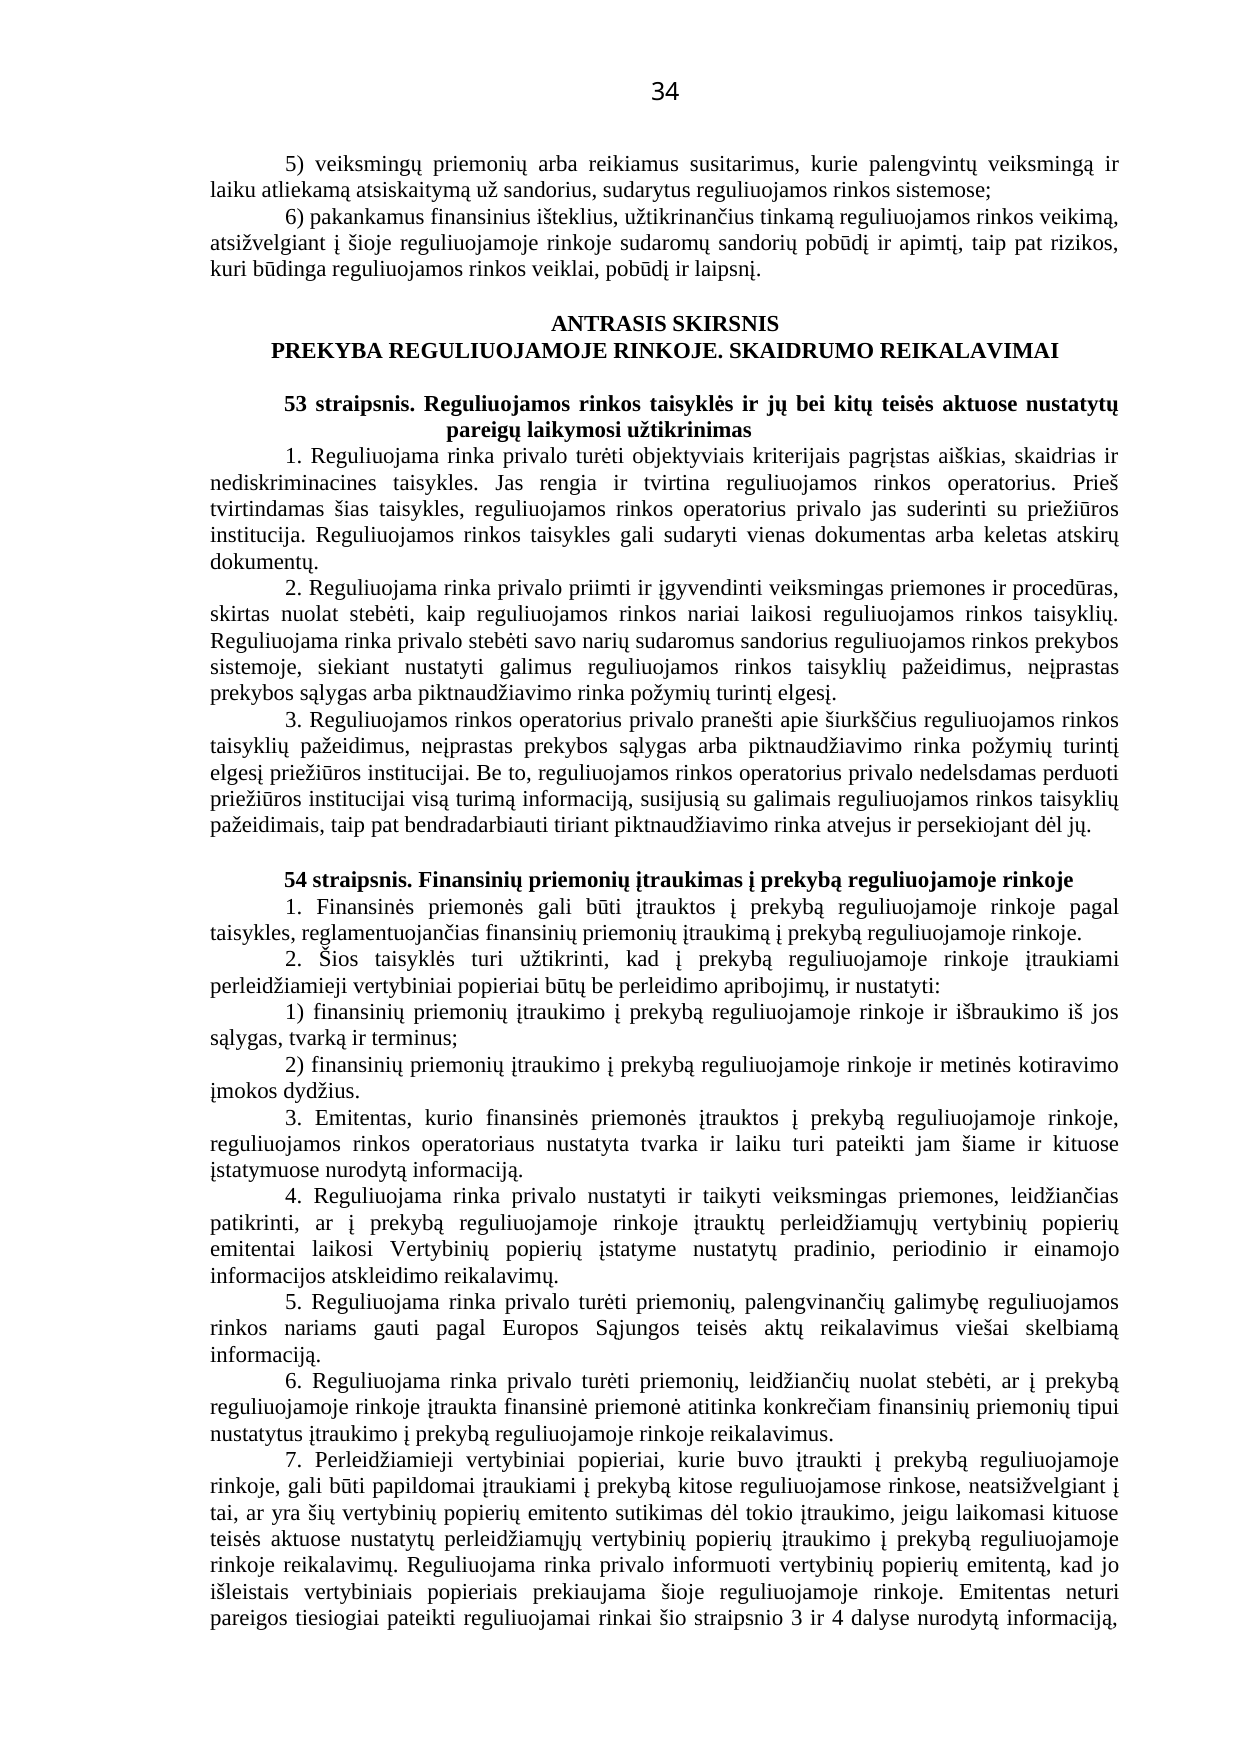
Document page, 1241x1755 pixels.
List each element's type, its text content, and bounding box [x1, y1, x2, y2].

text 2) finansinių priemonių įtraukimo į prekybą reguliuojamoje rinkoje ir metinės kotiravimo įmokos dydžius. [210, 1051, 1120, 1103]
text 2. Reguliuojama rinka privalo priimti ir įgyvendinti veiksmingas priemones ir procedūras, skirtas nuolat stebėti, kaip reguliuojamos rinkos nariai laikosi reguliuojamos rinkos taisyklių. Reguliuojama rinka privalo stebėti savo narių sudaromus sandorius reguliuojamos rinkos prekybos sistemoje, siekiant nustatyti galimus reguliuojamos rinkos taisyklių pažeidimus, neįprastas prekybos sąlygas arba piktnaudžiavimo rinka požymių turintį elgesį. [210, 574, 1120, 706]
text 1) finansinių priemonių įtraukimo į prekybą reguliuojamoje rinkoje ir išbraukimo iš jos sąlygas, tvarką ir terminus; [210, 998, 1120, 1051]
text 4. Reguliuojama rinka privalo nustatyti ir taikyti veiksmingas priemones, leidžiančias patikrinti, ar į prekybą reguliuojamoje rinkoje įtrauktų perleidžiamųjų vertybinių popierių emitentai laikosi Vertybinių popierių įstatyme nustatytų pradinio, periodinio ir einamojo informacijos atskleidimo reikalavimų. [210, 1183, 1120, 1288]
text 6. Reguliuojama rinka privalo turėti priemonių, leidžiančių nuolat stebėti, ar į prekybą reguliuojamoje rinkoje įtraukta finansinė priemonė atitinka konkrečiam finansinių priemonių tipui nustatytus įtraukimo į prekybą reguliuojamoje rinkoje reikalavimus. [210, 1367, 1120, 1446]
text PREKYBA REGULIUOJAMOJE RINKOJE. SKAIDRUMO REIKALAVIMAI [210, 337, 1120, 363]
text 53 straipsnis. Reguliuojamos rinkos taisyklės ir jų bei kitų teisės aktuose nustatytų pareigų laikymosi užtikrinimas [284, 389, 1120, 442]
text 1. Reguliuojama rinka privalo turėti objektyviais kriterijais pagrįstas aiškias, skaidrias ir nediskriminacines taisykles. Jas rengia ir tvirtina reguliuojamos rinkos operatorius. Prieš tvirtindamas šias taisykles, reguliuojamos rinkos operatorius privalo jas suderinti su priežiūros institucija. Reguliuojamos rinkos taisykles gali sudaryti vienas dokumentas arba keletas atskirų dokumentų. [210, 442, 1120, 574]
text ANTRASIS SKIRSNIS [210, 311, 1120, 337]
text 3. Emitentas, kurio finansinės priemonės įtrauktos į prekybą reguliuojamoje rinkoje, reguliuojamos rinkos operatoriaus nustatyta tvarka ir laiku turi pateikti jam šiame ir kituose įstatymuose nurodytą informaciją. [210, 1103, 1120, 1183]
text 54 straipsnis. Finansinių priemonių įtraukimas į prekybą reguliuojamoje rinkoje [284, 866, 1120, 893]
text 1. Finansinės priemonės gali būti įtrauktos į prekybą reguliuojamoje rinkoje pagal taisykles, reglamentuojančias finansinių priemonių įtraukimą į prekybą reguliuojamoje rinkoje. [210, 893, 1120, 945]
text 5. Reguliuojama rinka privalo turėti priemonių, palengvinančių galimybę reguliuojamos rinkos nariams gauti pagal Europos Sąjungos teisės aktų reikalavimus viešai skelbiamą informaciją. [210, 1288, 1120, 1367]
text 3. Reguliuojamos rinkos operatorius privalo pranešti apie šiurkščius reguliuojamos rinkos taisyklių pažeidimus, neįprastas prekybos sąlygas arba piktnaudžiavimo rinka požymių turintį elgesį priežiūros institucijai. Be to, reguliuojamos rinkos operatorius privalo nedelsdamas perduoti priežiūros institucijai visą turimą informaciją, susijusią su galimais reguliuojamos rinkos taisyklių pažeidimais, taip pat bendradarbiauti tiriant piktnaudžiavimo rinka atvejus ir persekiojant dėl jų. [210, 706, 1120, 838]
text 2. Šios taisyklės turi užtikrinti, kad į prekybą reguliuojamoje rinkoje įtraukiami perleidžiamieji vertybiniai popieriai būtų be perleidimo apribojimų, ir nustatyti: [210, 945, 1120, 998]
text 5) veiksmingų priemonių arba reikiamus susitarimus, kurie palengvintų veiksmingą ir laiku atliekamą atsiskaitymą už sandorius, sudarytus reguliuojamos rinkos sistemose; [210, 150, 1120, 203]
text 6) pakankamus finansinius išteklius, užtikrinančius tinkamą reguliuojamos rinkos veikimą, atsižvelgiant į šioje reguliuojamoje rinkoje sudaromų sandorių pobūdį ir apimtį, taip pat rizikos, kuri būdinga reguliuojamos rinkos veiklai, pobūdį ir laipsnį. [210, 203, 1120, 282]
text 7. Perleidžiamieji vertybiniai popieriai, kurie buvo įtraukti į prekybą reguliuojamoje rinkoje, gali būti papildomai įtraukiami į prekybą kitose reguliuojamose rinkose, neatsižvelgiant į tai, ar yra šių vertybinių popierių emitento sutikimas dėl tokio įtraukimo, jeigu laikomasi kituose teisės aktuose nustatytų perleidžiamųjų vertybinių popierių įtraukimo į prekybą reguliuojamoje rinkoje reikalavimų. Reguliuojama rinka privalo informuoti vertybinių popierių emitentą, kad jo išleistais vertybiniais popieriais prekiaujama šioje reguliuojamoje rinkoje. Emitentas neturi pareigos tiesiogiai pateikti reguliuojamai rinkai šio straipsnio 3 ir 4 dalyse nurodytą informaciją, [210, 1446, 1120, 1631]
